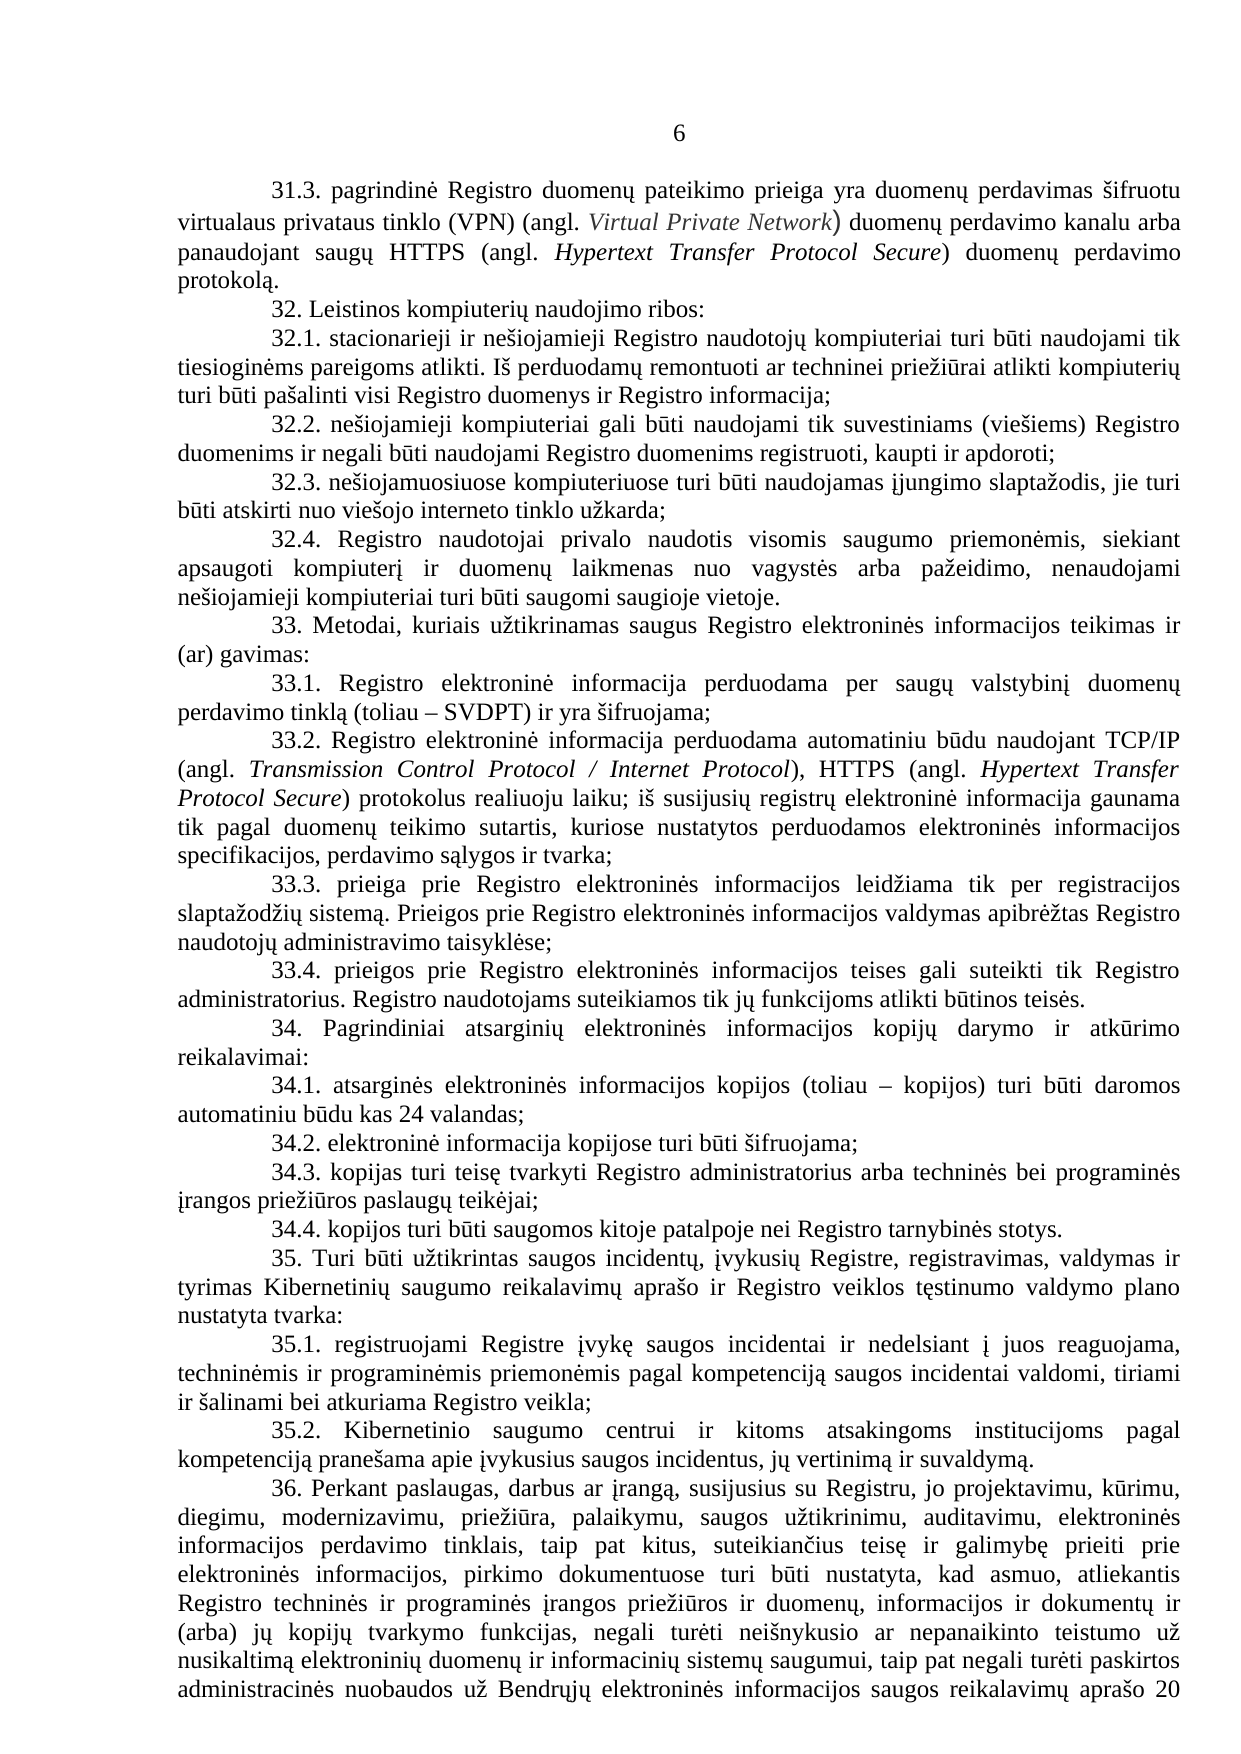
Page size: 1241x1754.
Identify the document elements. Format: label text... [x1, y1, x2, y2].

text 33.3. prieiga prie Registro elektroninės informacijos leidžiama tik per registracijos slaptažodžių sistemą. Prieigos prie Registro elektroninės informacijos valdymas apibrėžtas Registro naudotojų administravimo taisyklėse; [177, 869, 1181, 956]
text 33.1. Registro elektroninė informacija perduodama per saugų valstybinį duomenų perdavimo tinklą (toliau – SVDPT) ir yra šifruojama; [177, 668, 1181, 726]
text 34. Pagrindiniai atsarginių elektroninės informacijos kopijų darymo ir atkūrimo reikalavimai: [177, 1013, 1181, 1071]
text 32. Leistinos kompiuterių naudojimo ribos: [177, 294, 1181, 323]
text 35. Turi būti užtikrintas saugos incidentų, įvykusių Registre, registravimas, valdymas ir tyrimas Kibernetinių saugumo reikalavimų aprašo ir Registro veiklos tęstinumo valdymo plano nustatyta tvarka: [177, 1243, 1181, 1329]
text 33.2. Registro elektroninė informacija perduodama automatiniu būdu naudojant TCP/IP (angl. Transmission Control Protocol / Internet Protocol), HTTPS (angl. Hypertext Transfer Protocol Secure) protokolus realiuoju laiku; iš susijusių registrų elektroninė informacija gaunama tik pagal duomenų teikimo sutartis, kuriose nustatytos perduodamos elektroninės informacijos specifikacijos, perdavimo sąlygos ir tvarka; [177, 726, 1181, 869]
text 32.3. nešiojamuosiuose kompiuteriuose turi būti naudojamas įjungimo slaptažodis, jie turi būti atskirti nuo viešojo interneto tinklo užkarda; [177, 467, 1181, 524]
text 35.2. Kibernetinio saugumo centrui ir kitoms atsakingoms institucijoms pagal kompetenciją pranešama apie įvykusius saugos incidentus, jų vertinimą ir suvaldymą. [177, 1416, 1181, 1473]
text 33.4. prieigos prie Registro elektroninės informacijos teises gali suteikti tik Registro administratorius. Registro naudotojams suteikiamos tik jų funkcijoms atlikti būtinos teisės. [177, 956, 1181, 1013]
text 34.3. kopijas turi teisę tvarkyti Registro administratorius arba techninės bei programinės įrangos priežiūros paslaugų teikėjai; [177, 1157, 1181, 1214]
text 32.4. Registro naudotojai privalo naudotis visomis saugumo priemonėmis, siekiant apsaugoti kompiuterį ir duomenų laikmenas nuo vagystės arba pažeidimo, nenaudojami nešiojamieji kompiuteriai turi būti saugomi saugioje vietoje. [177, 524, 1181, 611]
text 31.3. pagrindinė Registro duomenų pateikimo prieiga yra duomenų perdavimas šifruotu virtualaus privataus tinklo (VPN) (angl. Virtual Private Network) duomenų perdavimo kanalu arba panaudojant saugų HTTPS (angl. Hypertext Transfer Protocol Secure) duomenų perdavimo protokolą. [177, 176, 1181, 294]
text 34.2. elektroninė informacija kopijose turi būti šifruojama; [177, 1128, 1181, 1157]
text 33. Metodai, kuriais užtikrinamas saugus Registro elektroninės informacijos teikimas ir (ar) gavimas: [177, 611, 1181, 668]
text 34.1. atsarginės elektroninės informacijos kopijos (toliau – kopijos) turi būti daromos automatiniu būdu kas 24 valandas; [177, 1071, 1181, 1128]
text 32.2. nešiojamieji kompiuteriai gali būti naudojami tik suvestiniams (viešiems) Registro duomenims ir negali būti naudojami Registro duomenims registruoti, kaupti ir apdoroti; [177, 409, 1181, 467]
text 36. Perkant paslaugas, darbus ar įrangą, susijusius su Registru, jo projektavimu, kūrimu, diegimu, modernizavimu, priežiūra, palaikymu, saugos užtikrinimu, auditavimu, elektroninės informacijos perdavimo tinklais, taip pat kitus, suteikiančius teisę ir galimybę prieiti prie elektroninės informacijos, pirkimo dokumentuose turi būti nustatyta, kad asmuo, atliekantis Registro techninės ir programinės įrangos priežiūros ir duomenų, informacijos ir dokumentų ir (arba) jų kopijų tvarkymo funkcijas, negali turėti neišnykusio ar nepanaikinto teistumo už nusikaltimą elektroninių duomenų ir informacinių sistemų saugumui, taip pat negali turėti paskirtos administracinės nuobaudos už Bendrųjų elektroninės informacijos saugos reikalavimų aprašo 20 [177, 1473, 1181, 1703]
text 34.4. kopijos turi būti saugomos kitoje patalpoje nei Registro tarnybinės stotys. [177, 1214, 1181, 1243]
text 35.1. registruojami Registre įvykę saugos incidentai ir nedelsiant į juos reaguojama, techninėmis ir programinėmis priemonėmis pagal kompetenciją saugos incidentai valdomi, tiriami ir šalinami bei atkuriama Registro veikla; [177, 1329, 1181, 1416]
text 32.1. stacionarieji ir nešiojamieji Registro naudotojų kompiuteriai turi būti naudojami tik tiesioginėms pareigoms atlikti. Iš perduodamų remontuoti ar techninei priežiūrai atlikti kompiuterių turi būti pašalinti visi Registro duomenys ir Registro informacija; [177, 323, 1181, 409]
